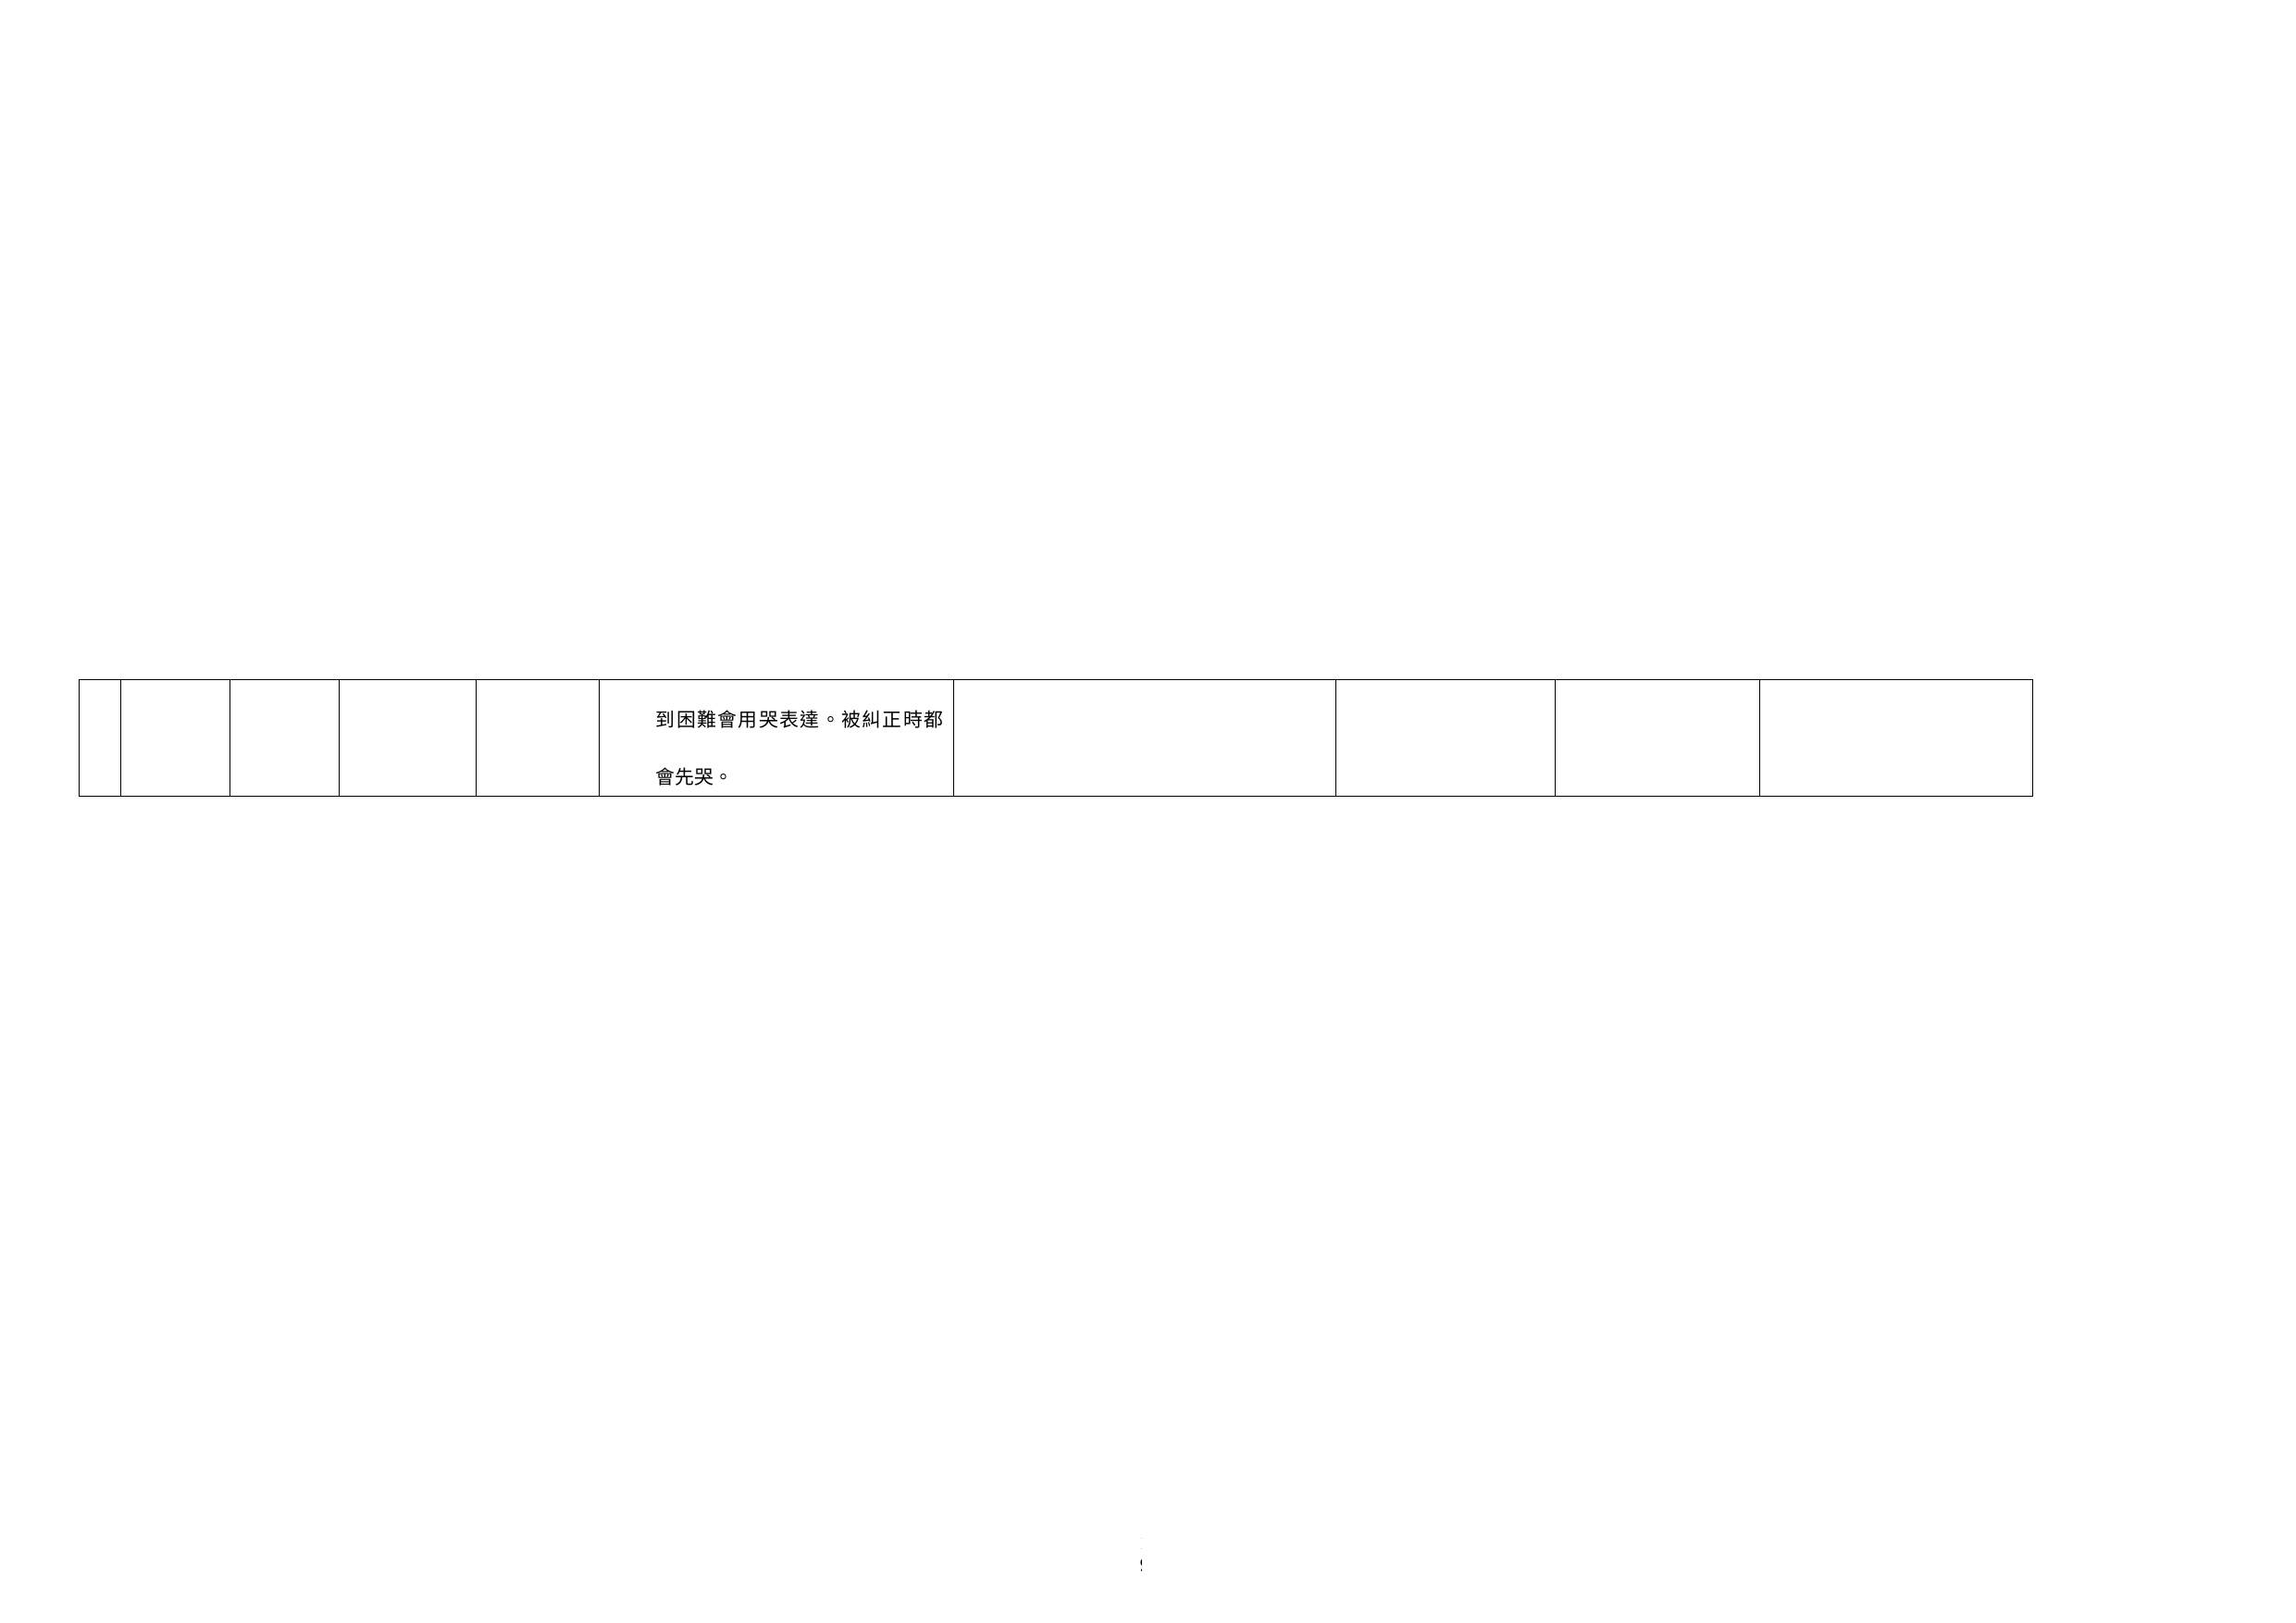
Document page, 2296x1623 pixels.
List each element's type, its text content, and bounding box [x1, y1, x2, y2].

table_cell 右半邊肢體能力較弱，走路慢，無法跑步，穿矯正鞋減緩腳版變形。教室樓層超過2樓有困難。右手較無力。書寫及其他功能性超做靠左手。如廁需使用坐式馬桶，但穿脫內外褲需要協助。 口語理解尚可。表達較弱，需要時間及分小段，完整性和流暢性弱。 注意力稍弱，挫折忍受度弱，遇到困難會用哭表達。被糾正時都會先哭。 [600, 680, 953, 796]
table_cell [954, 680, 1335, 796]
table_cell [121, 680, 230, 796]
table_cell [477, 680, 599, 796]
table_cell [1556, 680, 1759, 796]
table_cell [1760, 680, 2032, 796]
table_cell [1336, 680, 1555, 796]
table_cell [80, 680, 120, 796]
table_cell [230, 680, 339, 796]
table_cell [340, 680, 476, 796]
